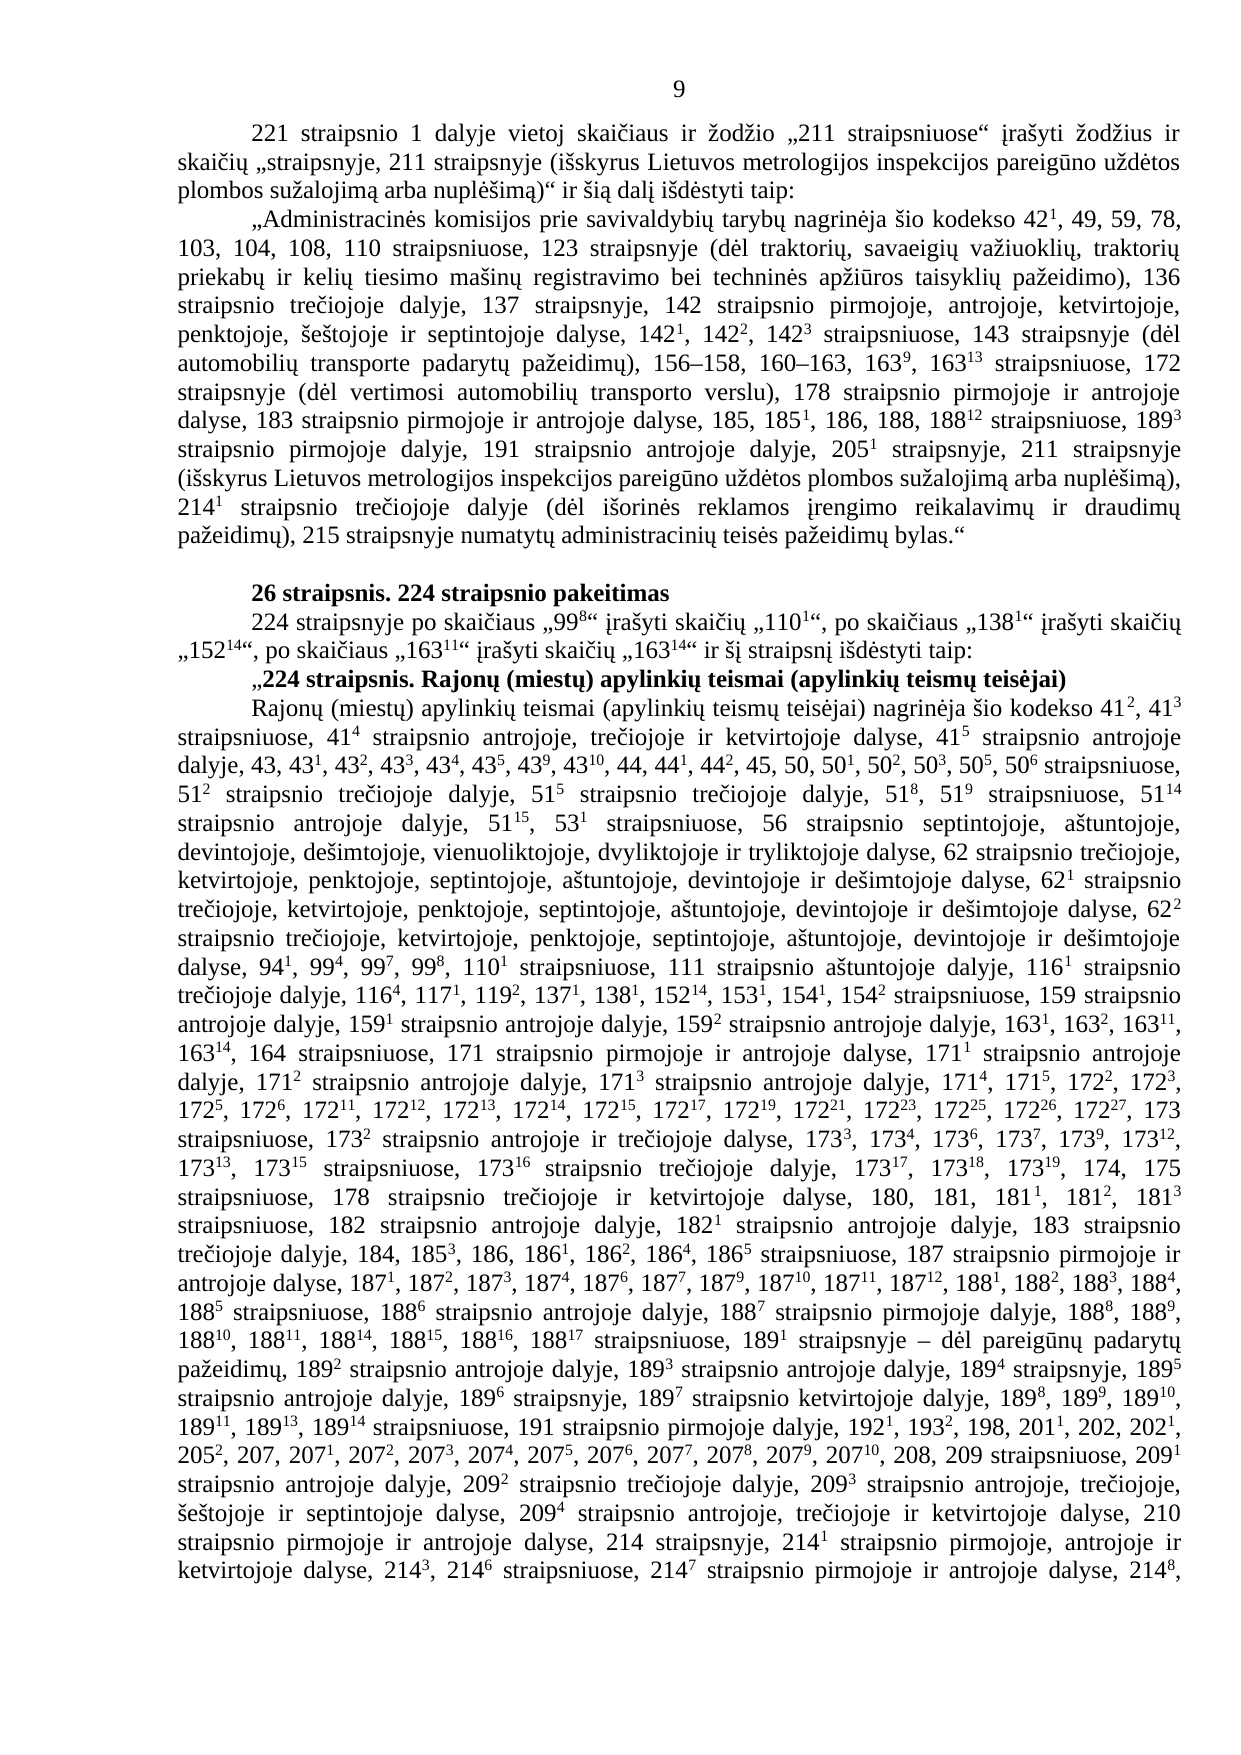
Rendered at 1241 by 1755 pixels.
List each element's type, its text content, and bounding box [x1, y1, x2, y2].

text „224 straipsnis. Rajonų (miestų) apylinkių teismai (apylinkių teismų teisėjai) [177, 664, 1181, 693]
text 221 straipsnio 1 dalyje vietoj skaičiaus ir žodžio „211 straipsniuose“ įrašyti žodžius ir skaičių „straipsnyje, 211 straipsnyje (išskyrus Lietuvos metrologijos inspekcijos pareigūno uždėtos plombos sužalojimą arba nuplėšimą)“ ir šią dalį išdėstyti taip: [177, 118, 1181, 204]
text 224 straipsnyje po skaičiaus „998“ įrašyti skaičių „1101“, po skaičiaus „1381“ įrašyti skaičių „15214“, po skaičiaus „16311“ įrašyti skaičių „16314“ ir šį straipsnį išdėstyti taip: [177, 607, 1181, 664]
text „Administracinės komisijos prie savivaldybių tarybų nagrinėja šio kodekso 421, 49, 59, 78, 103, 104, 108, 110 straipsniuose, 123 straipsnyje (dėl traktorių, savaeigių važiuoklių, traktorių priekabų ir kelių tiesimo mašinų registravimo bei techninės apžiūros taisyklių pažeidimo), 136 straipsnio trečiojoje dalyje, 137 straipsnyje, 142 straipsnio pirmojoje, antrojoje, ketvirtojoje, penktojoje, šeštojoje ir septintojoje dalyse, 1421, 1422, 1423 straipsniuose, 143 straipsnyje (dėl automobilių transporte padarytų pažeidimų), 156–158, 160–163, 1639, 16313 straipsniuose, 172 straipsnyje (dėl vertimosi automobilių transporto verslu), 178 straipsnio pirmojoje ir antrojoje dalyse, 183 straipsnio pirmojoje ir antrojoje dalyse, 185, 1851, 186, 188, 18812 straipsniuose, 1893 straipsnio pirmojoje dalyje, 191 straipsnio antrojoje dalyje, 2051 straipsnyje, 211 straipsnyje (išskyrus Lietuvos metrologijos inspekcijos pareigūno uždėtos plombos sužalojimą arba nuplėšimą), 2141 straipsnio trečiojoje dalyje (dėl išorinės reklamos įrengimo reikalavimų ir draudimų pažeidimų), 215 straipsnyje numatytų administracinių teisės pažeidimų bylas.“ [177, 204, 1181, 549]
text 26 straipsnis. 224 straipsnio pakeitimas [177, 578, 1181, 607]
text Rajonų (miestų) apylinkių teismai (apylinkių teismų teisėjai) nagrinėja šio kodekso 412, 413 straipsniuose, 414 straipsnio antrojoje, trečiojoje ir ketvirtojoje dalyse, 415 straipsnio antrojoje dalyje, 43, 431, 432, 433, 434, 435, 439, 4310, 44, 441, 442, 45, 50, 501, 502, 503, 505, 506 straipsniuose, 512 straipsnio trečiojoje dalyje, 515 straipsnio trečiojoje dalyje, 518, 519 straipsniuose, 5114 straipsnio antrojoje dalyje, 5115, 531 straipsniuose, 56 straipsnio septintojoje, aštuntojoje, devintojoje, dešimtojoje, vienuoliktojoje, dvyliktojoje ir tryliktojoje dalyse, 62 straipsnio trečiojoje, ketvirtojoje, penktojoje, septintojoje, aštuntojoje, devintojoje ir dešimtojoje dalyse, 621 straipsnio trečiojoje, ketvirtojoje, penktojoje, septintojoje, aštuntojoje, devintojoje ir dešimtojoje dalyse, 622 straipsnio trečiojoje, ketvirtojoje, penktojoje, septintojoje, aštuntojoje, devintojoje ir dešimtojoje dalyse, 941, 994, 997, 998, 1101 straipsniuose, 111 straipsnio aštuntojoje dalyje, 1161 straipsnio trečiojoje dalyje, 1164, 1171, 1192, 1371, 1381, 15214, 1531, 1541, 1542 straipsniuose, 159 straipsnio antrojoje dalyje, 1591 straipsnio antrojoje dalyje, 1592 straipsnio antrojoje dalyje, 1631, 1632, 16311, 16314, 164 straipsniuose, 171 straipsnio pirmojoje ir antrojoje dalyse, 1711 straipsnio antrojoje dalyje, 1712 straipsnio antrojoje dalyje, 1713 straipsnio antrojoje dalyje, 1714, 1715, 1722, 1723, 1725, 1726, 17211, 17212, 17213, 17214, 17215, 17217, 17219, 17221, 17223, 17225, 17226, 17227, 173 straipsniuose, 1732 straipsnio antrojoje ir trečiojoje dalyse, 1733, 1734, 1736, 1737, 1739, 17312, 17313, 17315 straipsniuose, 17316 straipsnio trečiojoje dalyje, 17317, 17318, 17319, 174, 175 straipsniuose, 178 straipsnio trečiojoje ir ketvirtojoje dalyse, 180, 181, 1811, 1812, 1813 straipsniuose, 182 straipsnio antrojoje dalyje, 1821 straipsnio antrojoje dalyje, 183 straipsnio trečiojoje dalyje, 184, 1853, 186, 1861, 1862, 1864, 1865 straipsniuose, 187 straipsnio pirmojoje ir antrojoje dalyse, 1871, 1872, 1873, 1874, 1876, 1877, 1879, 18710, 18711, 18712, 1881, 1882, 1883, 1884, 1885 straipsniuose, 1886 straipsnio antrojoje dalyje, 1887 straipsnio pirmojoje dalyje, 1888, 1889, 18810, 18811, 18814, 18815, 18816, 18817 straipsniuose, 1891 straipsnyje – dėl pareigūnų padarytų pažeidimų, 1892 straipsnio antrojoje dalyje, 1893 straipsnio antrojoje dalyje, 1894 straipsnyje, 1895 straipsnio antrojoje dalyje, 1896 straipsnyje, 1897 straipsnio ketvirtojoje dalyje, 1898, 1899, 18910, 18911, 18913, 18914 straipsniuose, 191 straipsnio pirmojoje dalyje, 1921, 1932, 198, 2011, 202, 2021, 2052, 207, 2071, 2072, 2073, 2074, 2075, 2076, 2077, 2078, 2079, 20710, 208, 209 straipsniuose, 2091 straipsnio antrojoje dalyje, 2092 straipsnio trečiojoje dalyje, 2093 straipsnio antrojoje, trečiojoje, šeštojoje ir septintojoje dalyse, 2094 straipsnio antrojoje, trečiojoje ir ketvirtojoje dalyse, 210 straipsnio pirmojoje ir antrojoje dalyse, 214 straipsnyje, 2141 straipsnio pirmojoje, antrojoje ir ketvirtojoje dalyse, 2143, 2146 straipsniuose, 2147 straipsnio pirmojoje ir antrojoje dalyse, 2148, [177, 693, 1181, 1584]
